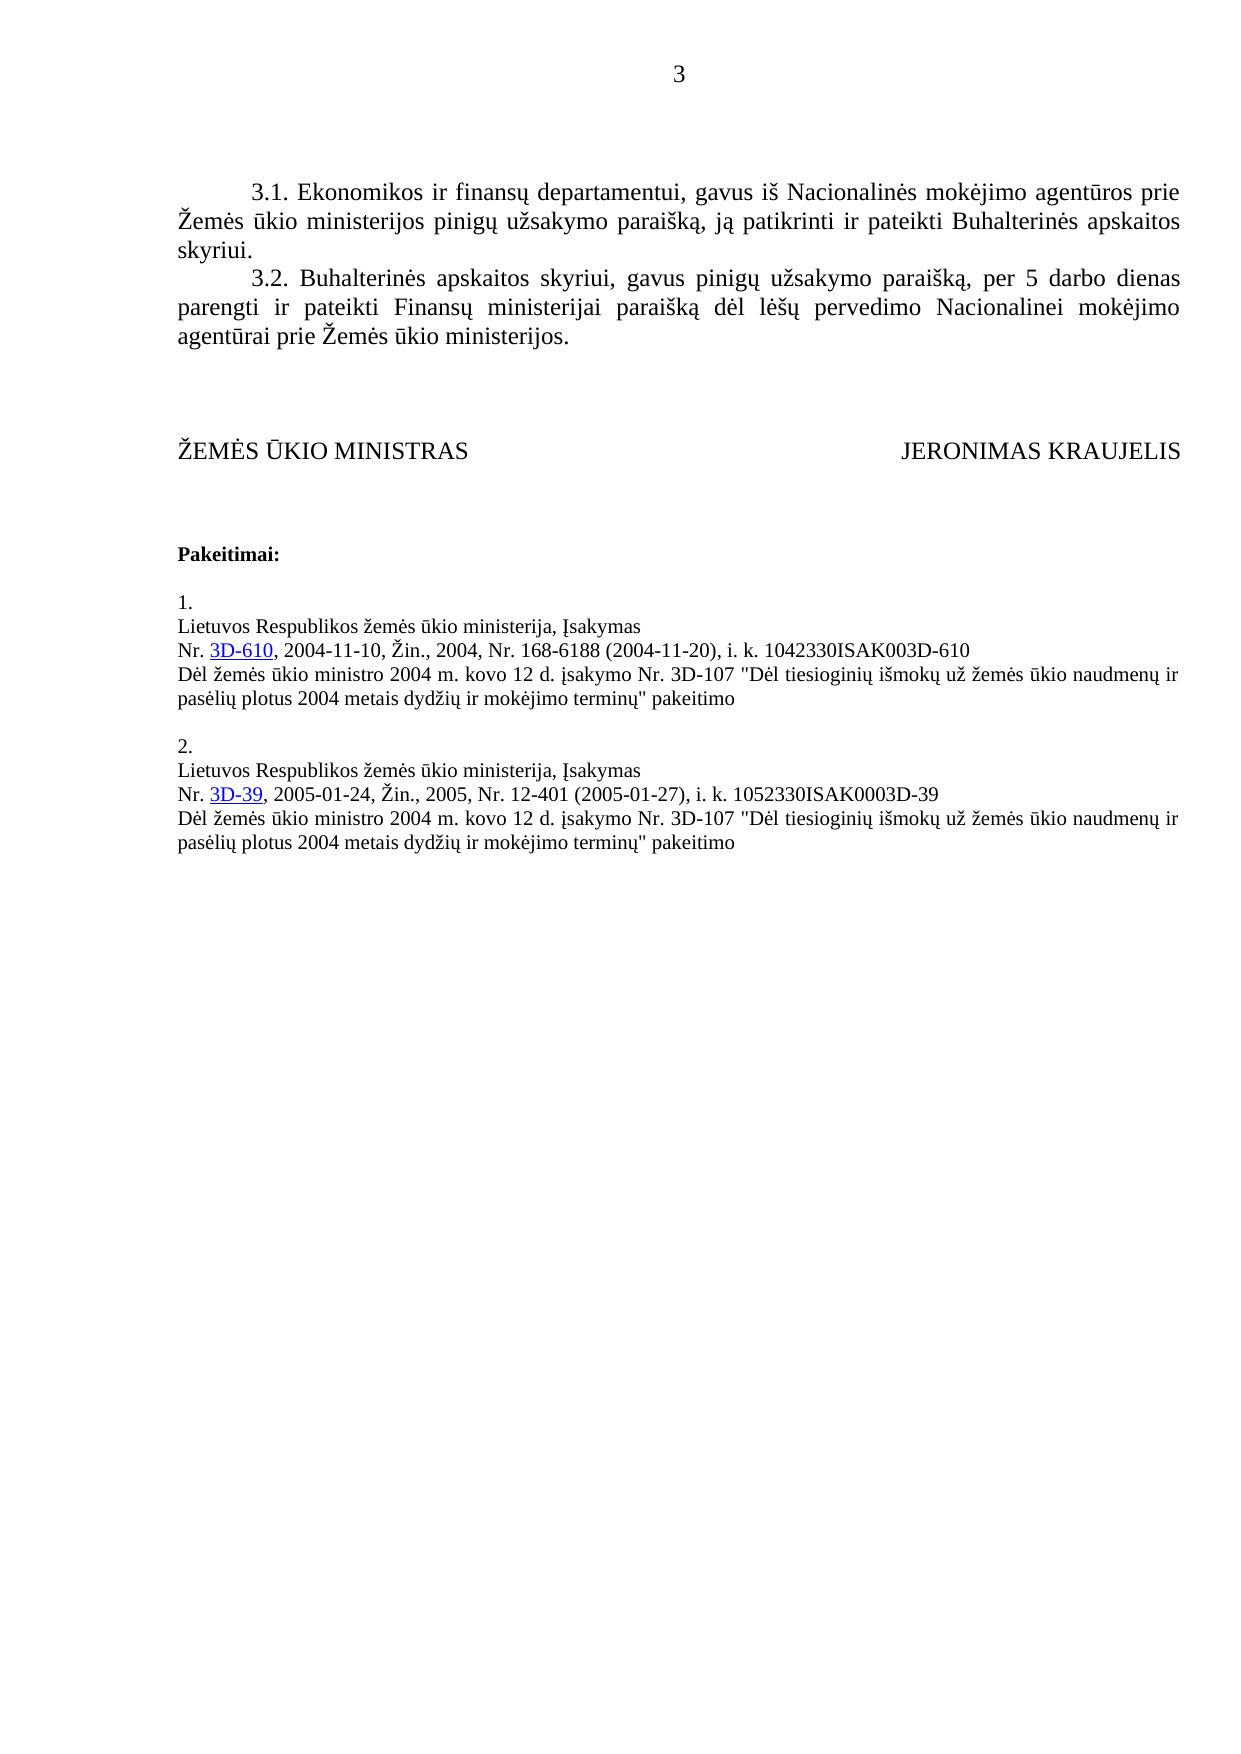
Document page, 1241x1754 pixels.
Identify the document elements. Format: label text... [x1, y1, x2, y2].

text Pakeitimai: [177, 542, 1181, 566]
text Dėl žemės ūkio ministro 2004 m. kovo 12 d. įsakymo Nr. 3D-107 "Dėl tiesioginių išmokų už žemės ūkio naudmenų ir pasėlių plotus 2004 metais dydžių ir mokėjimo terminų" pakeitimo [177, 662, 1181, 710]
text 2. [177, 734, 1181, 758]
text Nr. 3D-39, 2005-01-24, Žin., 2005, Nr. 12-401 (2005-01-27), i. k. 1052330ISAK0003D-39 [177, 782, 1181, 806]
text 3.1. Ekonomikos ir finansų departamentui, gavus iš Nacionalinės mokėjimo agentūros prie Žemės ūkio ministerijos pinigų užsakymo paraišką, ją patikrinti ir pateikti Buhalterinės apskaitos skyriui. [177, 177, 1181, 263]
text 3.2. Buhalterinės apskaitos skyriui, gavus pinigų užsakymo paraišką, per 5 darbo dienas parengti ir pateikti Finansų ministerijai paraišką dėl lėšų pervedimo Nacionalinei mokėjimo agentūrai prie Žemės ūkio ministerijos. [177, 263, 1181, 350]
text Dėl žemės ūkio ministro 2004 m. kovo 12 d. įsakymo Nr. 3D-107 "Dėl tiesioginių išmokų už žemės ūkio naudmenų ir pasėlių plotus 2004 metais dydžių ir mokėjimo terminų" pakeitimo [177, 806, 1181, 854]
text Lietuvos Respublikos žemės ūkio ministerija, Įsakymas [177, 758, 1181, 782]
text ŽEMĖS ŪKIO Ministras Jeronimas Kraujelis [177, 436, 1181, 465]
text 1. [177, 590, 1181, 614]
text Nr. 3D-610, 2004-11-10, Žin., 2004, Nr. 168-6188 (2004-11-20), i. k. 1042330ISAK003D-610 [177, 638, 1181, 662]
text Lietuvos Respublikos žemės ūkio ministerija, Įsakymas [177, 614, 1181, 638]
